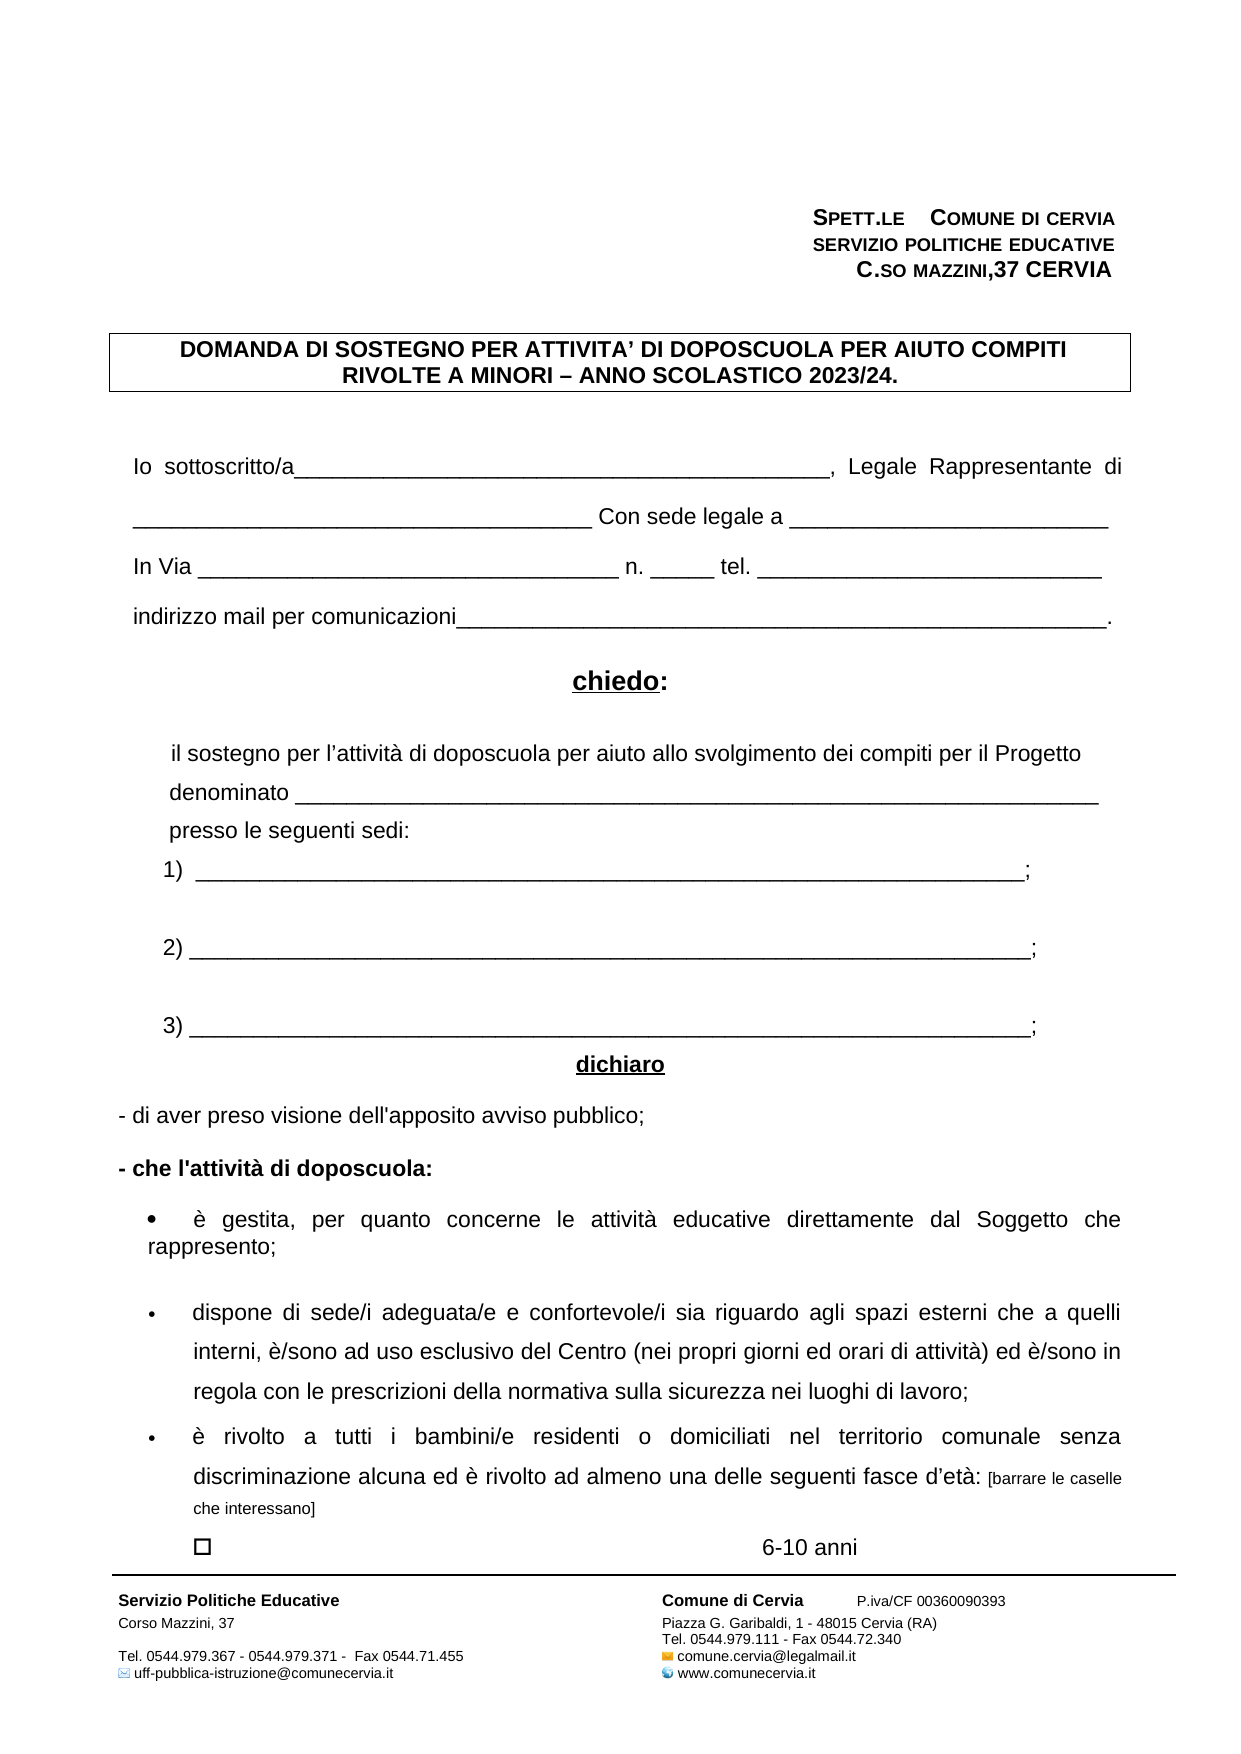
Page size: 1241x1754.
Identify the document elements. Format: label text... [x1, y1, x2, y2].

text il sostegno per l’attività di doposcuola per aiuto allo svolgimento dei compiti per il Progetto [171, 740, 1122, 766]
list 6-10 anni [192, 1534, 1122, 1560]
text DOMANDA DI SOSTEGNO PER ATTIVITA’ DI DOPOSCUOLA PER AIUTO COMPITI RIVOLTE A MINORI – ANNO SCOLASTICO 2023/24. [110, 334, 1130, 391]
text indirizzo mail per comunicazioni___________________________________________________. [133, 579, 1122, 629]
picture [118, 1666, 130, 1679]
text - di aver preso visione dell'apposito avviso pubblico; [118, 1102, 1122, 1129]
text 3) __________________________________________________________________; [118, 1012, 1122, 1038]
text 1) _________________________________________________________________; [118, 856, 1122, 883]
text denominato _______________________________________________________________ [118, 778, 1122, 805]
list è gestita, per quanto concerne le attività educative direttamente dal Soggetto che rappresento; [148, 1206, 1122, 1259]
text Io sottoscritto/a__________________________________________, Legale Rappresentante di ____________________________________ Con sede legale a _________________________ [133, 429, 1122, 529]
text C.so mazzini,37 CERVIA [118, 256, 1122, 283]
text presso le seguenti sedi: [118, 817, 1122, 844]
text servizio politiche educative [118, 230, 1122, 256]
text 2) __________________________________________________________________; [118, 934, 1122, 960]
text Spett.le Comune di cervia [118, 204, 1122, 230]
text In Via _________________________________ n. _____ tel. ___________________________ [133, 529, 1122, 579]
list è rivolto a tutti i bambini/e residenti o domiciliati nel territorio comunale senza discriminazione alcuna ed è rivolto ad almeno una delle seguenti fasce d’età: [barrare le caselle che interessano] [149, 1423, 1122, 1518]
text chiedo: [118, 654, 1122, 696]
text dichiaro [118, 1051, 1122, 1077]
picture [662, 1666, 674, 1679]
picture [662, 1650, 674, 1662]
text - che l'attività di doposcuola: [118, 1154, 1122, 1181]
list dispone di sede/i adeguata/e e confortevole/i sia riguardo agli spazi esterni che a quelli interni, è/sono ad uso esclusivo del Centro (nei propri giorni ed orari di attività) ed è/sono in regola con le prescrizioni della normativa sulla sicurezza nei luoghi di lavoro; [149, 1299, 1122, 1404]
